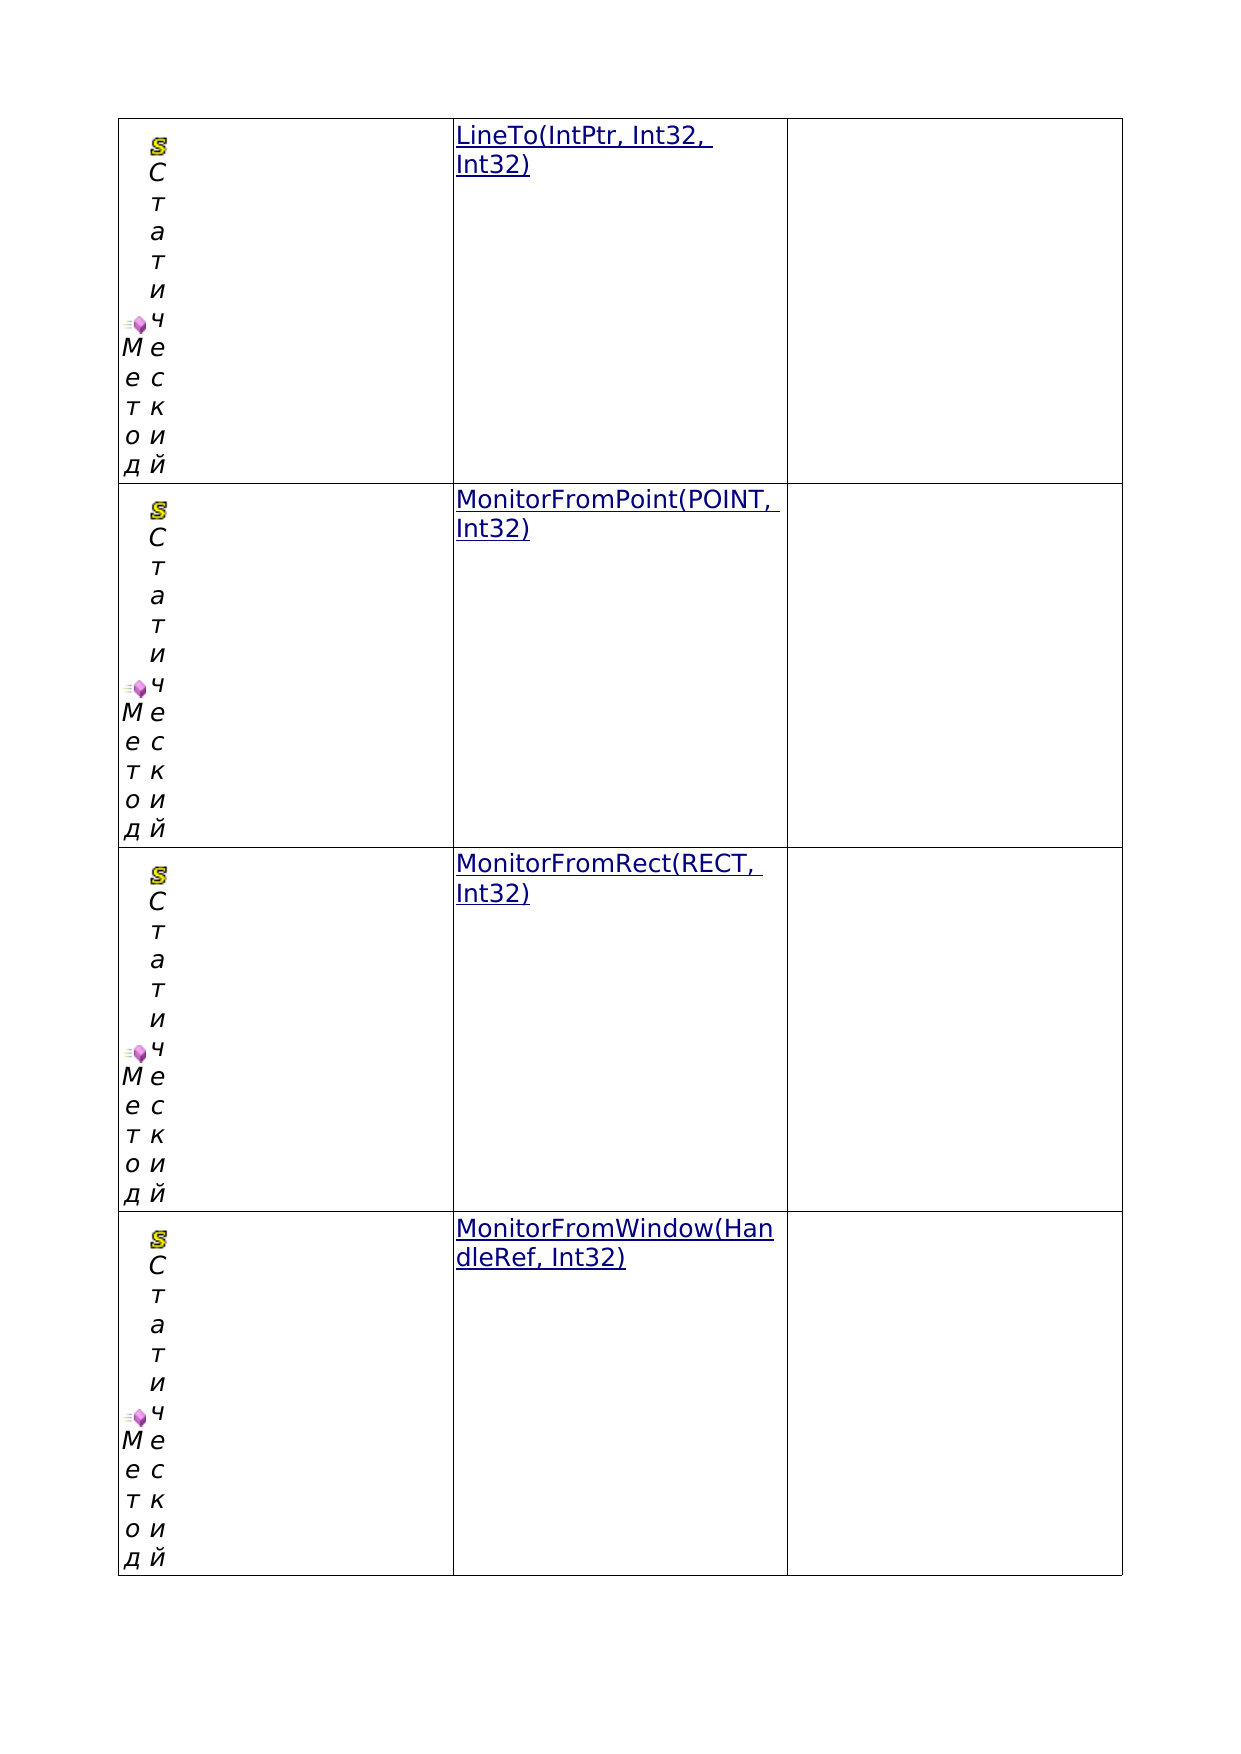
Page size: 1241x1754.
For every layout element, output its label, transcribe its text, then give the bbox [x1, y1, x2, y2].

table_cell [788, 1212, 1122, 1575]
picture [121, 316, 146, 334]
table_cell [788, 484, 1122, 847]
table_cell LineTo(IntPtr, Int32, Int32) [454, 119, 787, 482]
picture [146, 497, 172, 523]
table_cell [119, 848, 453, 1211]
table_cell [788, 848, 1122, 1211]
table_cell [119, 1212, 453, 1575]
table_cell [788, 119, 1122, 482]
table_cell MonitorFromRect(RECT, Int32) [454, 848, 787, 1211]
picture [146, 862, 172, 888]
picture [121, 680, 146, 698]
picture [146, 1226, 172, 1252]
table_cell [119, 119, 453, 482]
table_cell MonitorFromPoint(POINT, Int32) [454, 484, 787, 847]
table_cell MonitorFromWindow(HandleRef, Int32) [454, 1212, 787, 1575]
picture [121, 1045, 146, 1063]
table_cell [119, 484, 453, 847]
picture [146, 133, 172, 159]
picture [121, 1409, 146, 1427]
